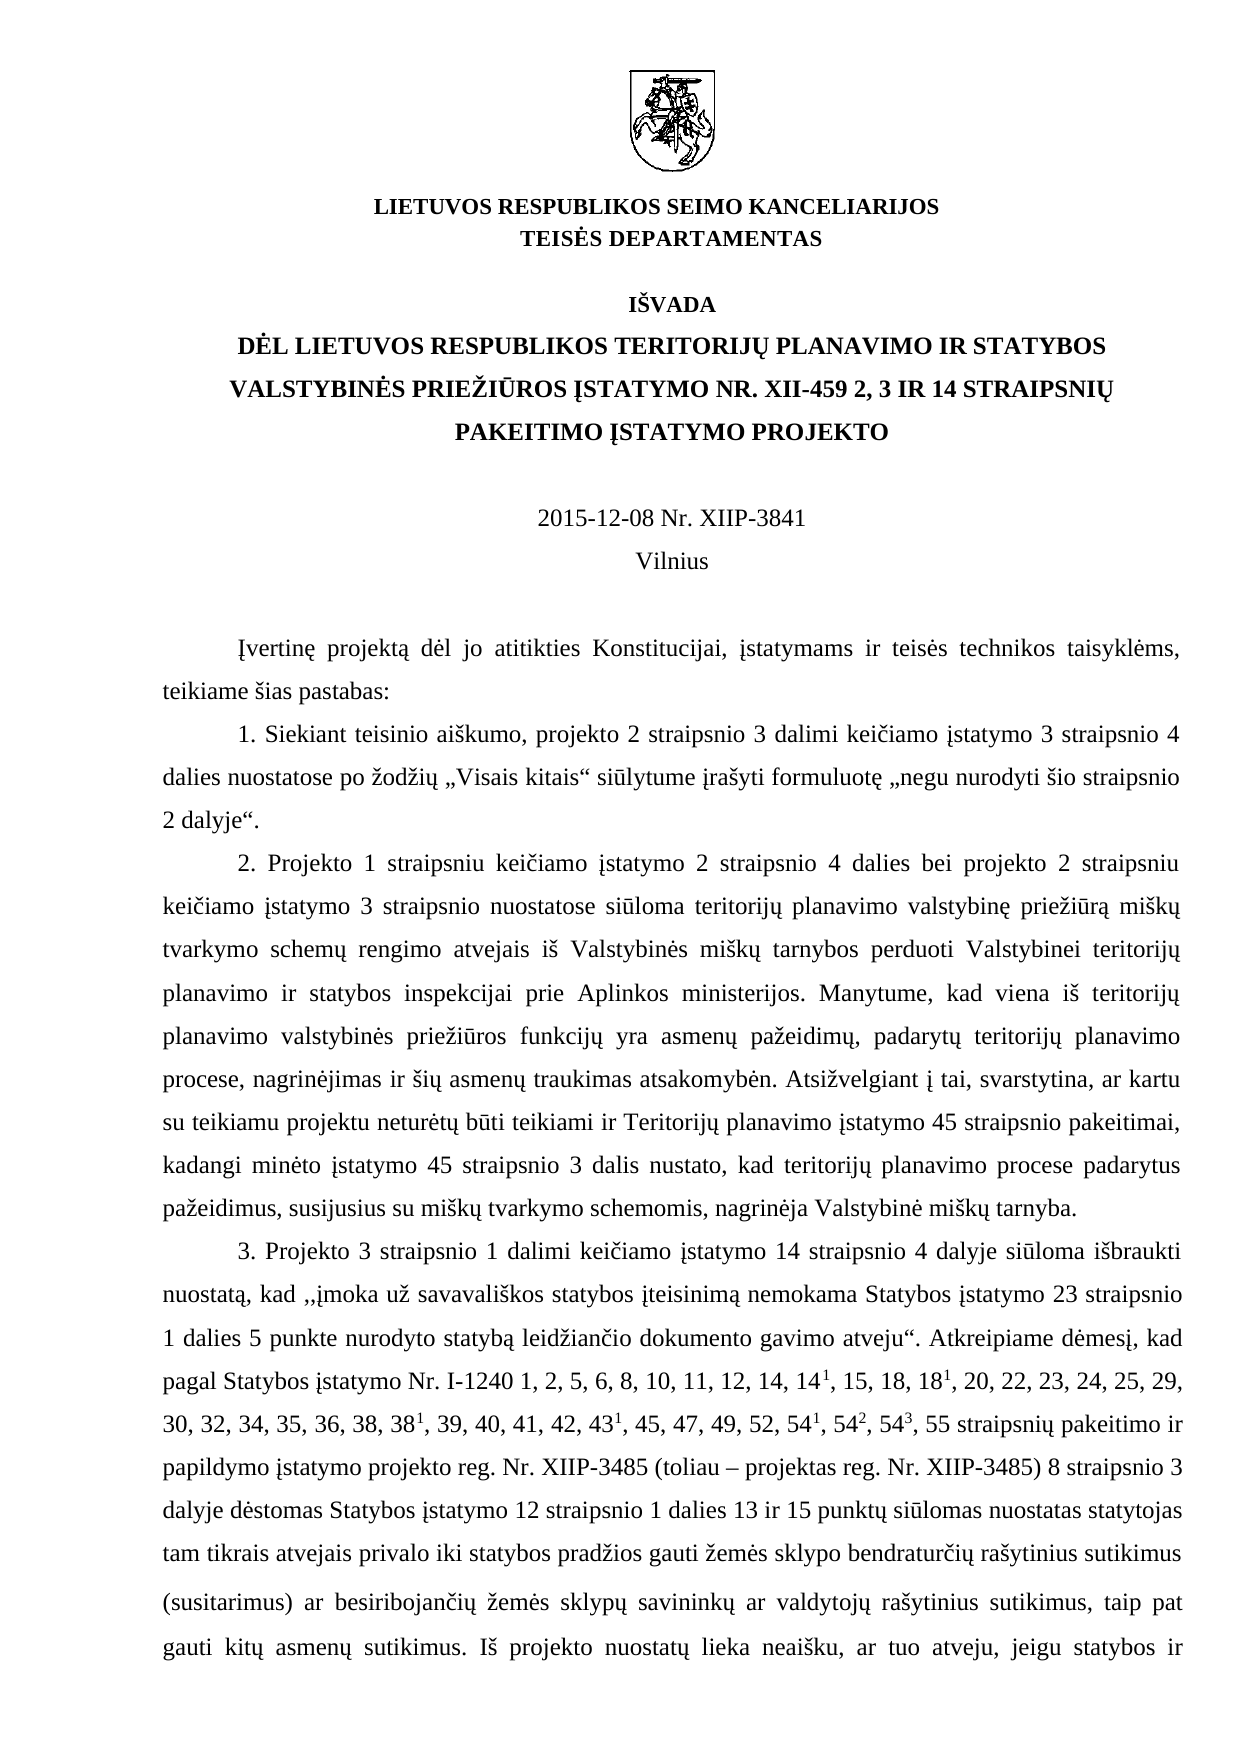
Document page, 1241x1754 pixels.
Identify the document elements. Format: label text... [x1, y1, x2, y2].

text DĖL LIETUVOS RESPUBLIKOS TERITORIJŲ PLANAVIMO IR STATYBOS VALSTYBINĖS PRIEŽIŪROS ĮSTATYMO NR. XII-459 2, 3 IR 14 STRAIPSNIŲ PAKEITIMO ĮSTATYMO PROJEKTO [162, 331, 1181, 446]
text Įvertinę projektą dėl jo atitikties Konstitucijai, įstatymams ir teisės technikos taisyklėms, teikiame šias pastabas: [162, 633, 1181, 704]
text TEISĖS DEPARTAMENTAS [162, 226, 1180, 252]
text 2. Projekto 1 straipsniu keičiamo įstatymo 2 straipsnio 4 dalies bei projekto 2 straipsniu keičiamo įstatymo 3 straipsnio nuostatose siūloma teritorijų planavimo valstybinę priežiūrą miškų tvarkymo schemų rengimo atvejais iš Valstybinės miškų tarnybos perduoti Valstybinei teritorijų planavimo ir statybos inspekcijai prie Aplinkos ministerijos. Manytume, kad viena iš teritorijų planavimo valstybinės priežiūros funkcijų yra asmenų pažeidimų, padarytų teritorijų planavimo procese, nagrinėjimas ir šių asmenų traukimas atsakomybėn. Atsižvelgiant į tai, svarstytina, ar kartu su teikiamu projektu neturėtų būti teikiami ir Teritorijų planavimo įstatymo 45 straipsnio pakeitimai, kadangi minėto įstatymo 45 straipsnio 3 dalis nustato, kad teritorijų planavimo procese padarytus pažeidimus, susijusius su miškų tvarkymo schemomis, nagrinėja Valstybinė miškų tarnyba. [162, 848, 1181, 1222]
text 2015-12-08 Nr. XIIP-3841 [162, 503, 1181, 532]
text IŠVADA [162, 291, 1181, 318]
text 3. Projekto 3 straipsnio 1 dalimi keičiamo įstatymo 14 straipsnio 4 dalyje siūloma išbraukti nuostatą, kad ,,įmoka už savavališkos statybos įteisinimą nemokama Statybos įstatymo 23 straipsnio 1 dalies 5 punkte nurodyto statybą leidžiančio dokumento gavimo atveju“. Atkreipiame dėmesį, kad pagal Statybos įstatymo Nr. I-1240 1, 2, 5, 6, 8, 10, 11, 12, 14, 141, 15, 18, 181, 20, 22, 23, 24, 25, 29, 30, 32, 34, 35, 36, 38, 381, 39, 40, 41, 42, 431, 45, 47, 49, 52, 541, 542, 543, 55 straipsnių pakeitimo ir papildymo įstatymo projekto reg. Nr. XIIP-3485 (toliau – projektas reg. Nr. XIIP-3485) 8 straipsnio 3 dalyje dėstomas Statybos įstatymo 12 straipsnio 1 dalies 13 ir 15 punktų siūlomas nuostatas statytojas tam tikrais atvejais privalo iki statybos pradžios gauti žemės sklypo bendraturčių rašytinius sutikimus (susitarimus) ar besiribojančių žemės sklypų savininkų ar valdytojų rašytinius sutikimus, taip pat gauti kitų asmenų sutikimus. Iš projekto nuostatų lieka neaišku, ar tuo atveju, jeigu statybos ir [162, 1236, 1183, 1661]
text Vilnius [162, 546, 1181, 575]
text 1. Siekiant teisinio aiškumo, projekto 2 straipsnio 3 dalimi keičiamo įstatymo 3 straipsnio 4 dalies nuostatose po žodžių „Visais kitais“ siūlytume įrašyti formuluotę „negu nurodyti šio straipsnio 2 dalyje“. [162, 719, 1181, 834]
text LIETUVOS RESPUBLIKOS SEIMO KANCELIARIJOS [162, 193, 1151, 219]
